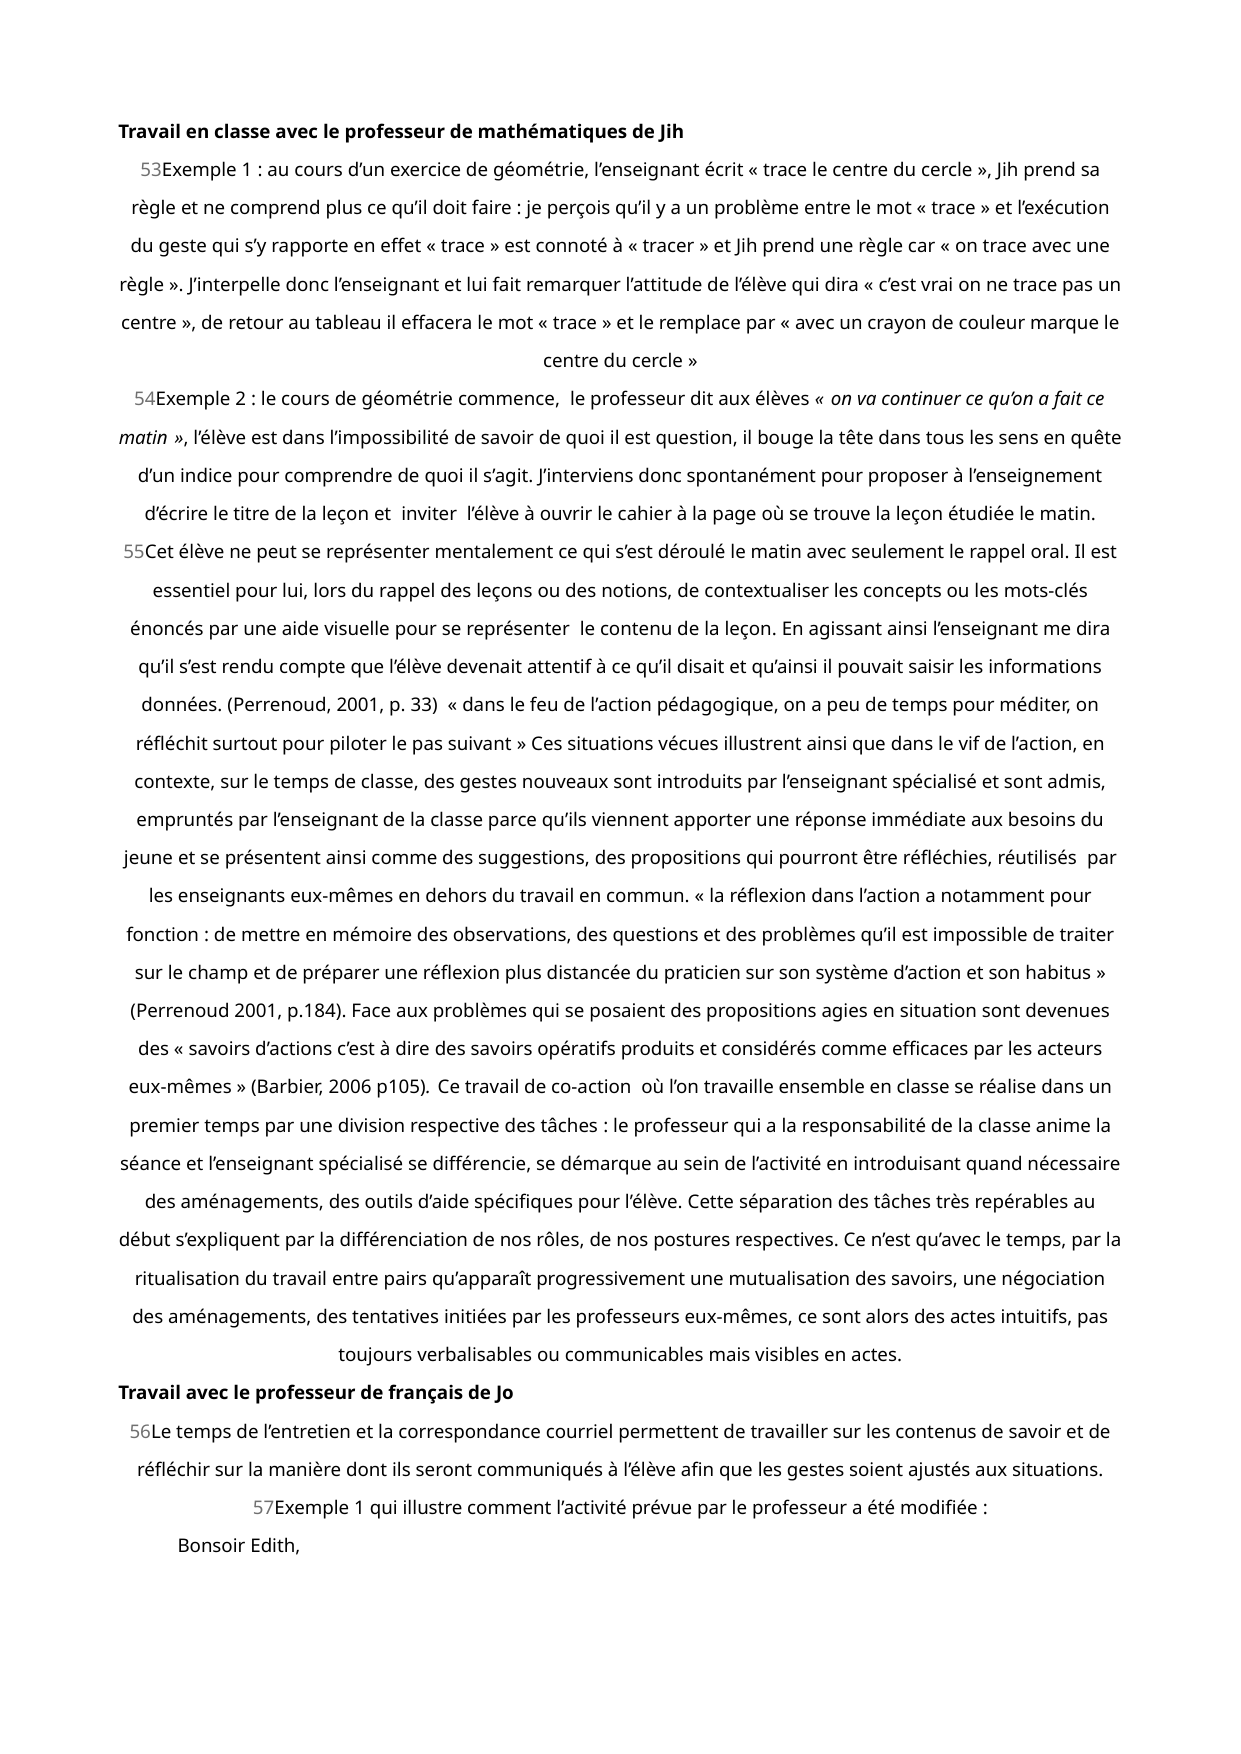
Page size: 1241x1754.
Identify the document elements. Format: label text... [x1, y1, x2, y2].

text 57Exemple 1 qui illustre comment l’activité prévue par le professeur a été modifiée : [118, 1494, 1122, 1520]
text 56Le temps de l’entretien et la correspondance courriel permettent de travailler sur les contenus de savoir et de réfléchir sur la manière dont ils seront communiqués à l’élève afin que les gestes soient ajustés aux situations. [118, 1418, 1122, 1482]
text Travail avec le professeur de français de Jo [118, 1380, 1122, 1405]
text Bonsoir Edith, [177, 1533, 1063, 1558]
text Travail en classe avec le professeur de mathématiques de Jih [118, 118, 1122, 144]
text 55Cet élève ne peut se représenter mentalement ce qui s’est déroulé le matin avec seulement le rappel oral. Il est essentiel pour lui, lors du rappel des leçons ou des notions, de contextualiser les concepts ou les mots-clés énoncés par une aide visuelle pour se représenter le contenu de la leçon. En agissant ainsi l’enseignant me dira qu’il s’est rendu compte que l’élève devenait attentif à ce qu’il disait et qu’ainsi il pouvait saisir les informations données. (Perrenoud, 2001, p. 33) « dans le feu de l’action pédagogique, on a peu de temps pour méditer, on réfléchit surtout pour piloter le pas suivant » Ces situations vécues illustrent ainsi que dans le vif de l’action, en contexte, sur le temps de classe, des gestes nouveaux sont introduits par l’enseignant spécialisé et sont admis, empruntés par l’enseignant de la classe parce qu’ils viennent apporter une réponse immédiate aux besoins du jeune et se présentent ainsi comme des suggestions, des propositions qui pourront être réfléchies, réutilisés par les enseignants eux-mêmes en dehors du travail en commun. « la réflexion dans l’action a notamment pour fonction : de mettre en mémoire des observations, des questions et des problèmes qu’il est impossible de traiter sur le champ et de préparer une réflexion plus distancée du praticien sur son système d’action et son habitus » (Perrenoud 2001, p.184). Face aux problèmes qui se posaient des propositions agies en situation sont devenues des « savoirs d’actions c’est à dire des savoirs opératifs produits et considérés comme efficaces par les acteurs eux-mêmes » (Barbier, 2006 p105). Ce travail de co-action où l’on travaille ensemble en classe se réalise dans un premier temps par une division respective des tâches : le professeur qui a la responsabilité de la classe anime la séance et l’enseignant spécialisé se différencie, se démarque au sein de l’activité en introduisant quand nécessaire des aménagements, des outils d’aide spécifiques pour l’élève. Cette séparation des tâches très repérables au début s’expliquent par la différenciation de nos rôles, de nos postures respectives. Ce n’est qu’avec le temps, par la ritualisation du travail entre pairs qu’apparaît progressivement une mutualisation des savoirs, une négociation des aménagements, des tentatives initiées par les professeurs eux-mêmes, ce sont alors des actes intuitifs, pas toujours verbalisables ou communicables mais visibles en actes. [118, 539, 1122, 1367]
text 53Exemple 1 : au cours d’un exercice de géométrie, l’enseignant écrit « trace le centre du cercle », Jih prend sa règle et ne comprend plus ce qu’il doit faire : je perçois qu’il y a un problème entre le mot « trace » et l’exécution du geste qui s’y rapporte en effet « trace » est connoté à « tracer » et Jih prend une règle car « on trace avec une règle ». J’interpelle donc l’enseignant et lui fait remarquer l’attitude de l’élève qui dira « c’est vrai on ne trace pas un centre », de retour au tableau il effacera le mot « trace » et le remplace par « avec un crayon de couleur marque le centre du cercle » [118, 156, 1122, 373]
text 54Exemple 2 : le cours de géométrie commence, le professeur dit aux élèves « on va continuer ce qu’on a fait ce matin », l’élève est dans l’impossibilité de savoir de quoi il est question, il bouge la tête dans tous les sens en quête d’un indice pour comprendre de quoi il s’agit. J’interviens donc spontanément pour proposer à l’enseignement d’écrire le titre de la leçon et inviter l’élève à ouvrir le cahier à la page où se trouve la leçon étudiée le matin. [118, 386, 1122, 526]
